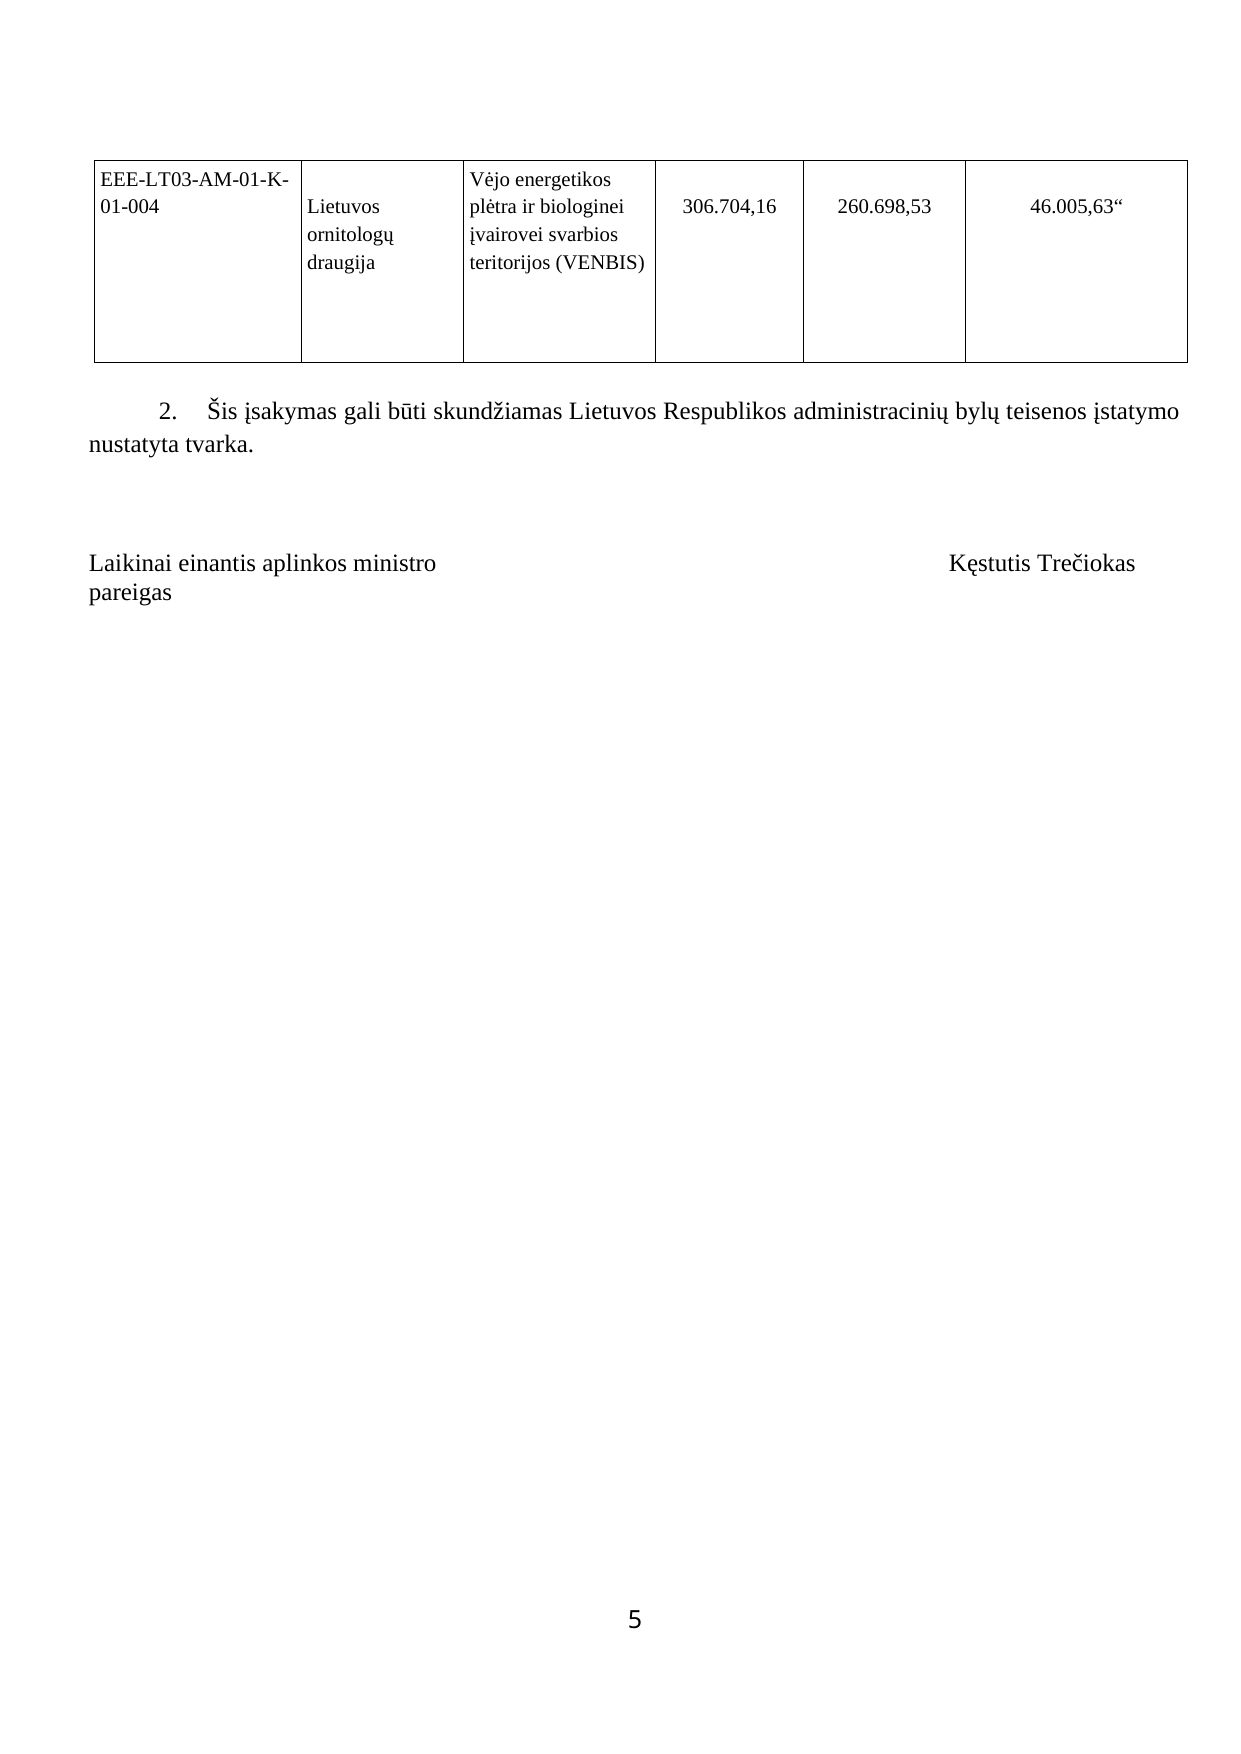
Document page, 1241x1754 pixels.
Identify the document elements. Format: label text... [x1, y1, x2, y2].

table_cell 306.704,16 [656, 161, 803, 362]
table_cell Vėjo energetikos plėtra ir biologinei įvairovei svarbios teritorijos (VENBIS) [464, 161, 655, 362]
text pareigas [89, 577, 1181, 606]
text Laikinai einantis aplinkos ministro Kęstutis Trečiokas [89, 548, 1181, 577]
table_cell 46.005,63“ [966, 161, 1187, 362]
text 2. Šis įsakymas gali būti skundžiamas Lietuvos Respublikos administracinių bylų teisenos įstatymo nustatyta tvarka. [89, 396, 1181, 457]
table_cell EEE-LT03-AM-01-K-01-004 [95, 161, 301, 362]
table_cell 260.698,53 [804, 161, 965, 362]
table_cell Lietuvos ornitologų draugija [302, 161, 463, 362]
